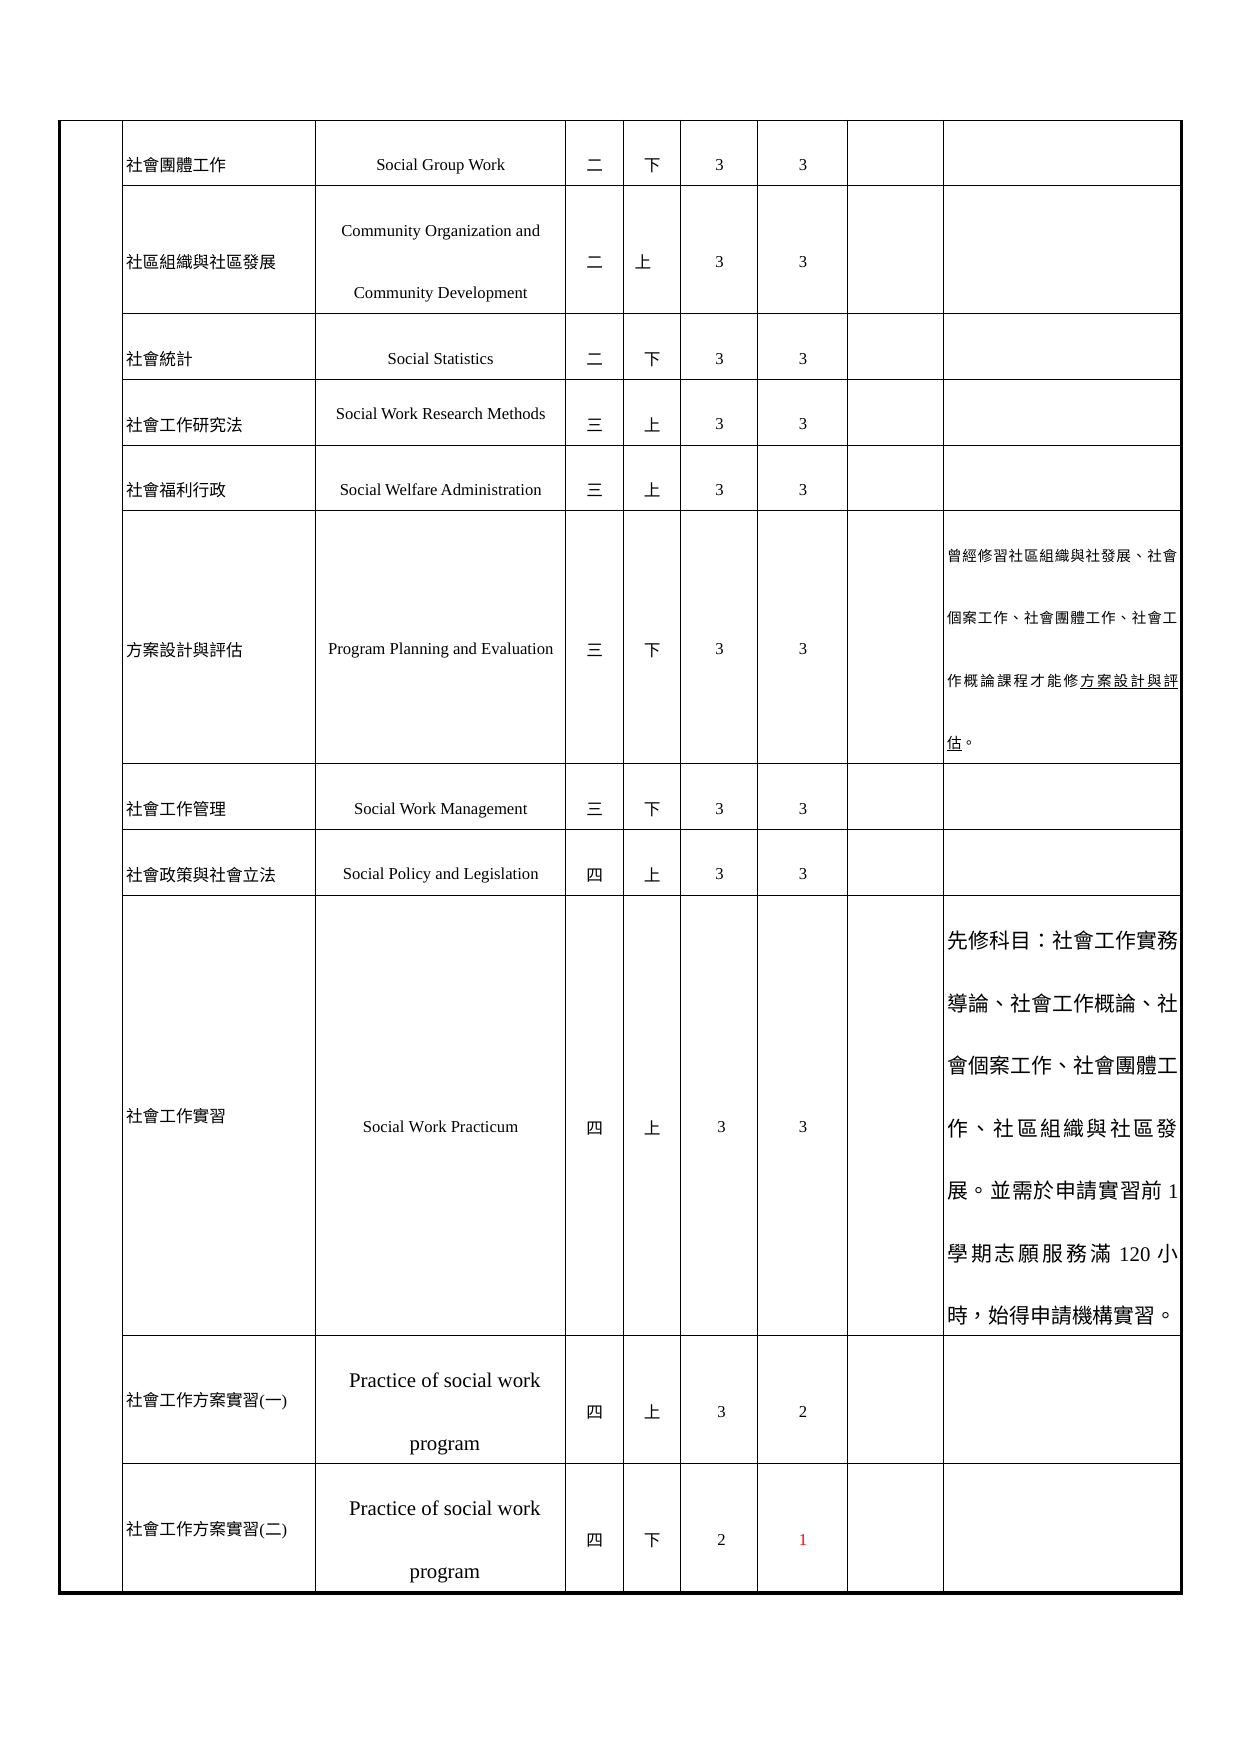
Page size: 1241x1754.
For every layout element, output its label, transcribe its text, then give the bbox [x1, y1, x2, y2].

table_cell 先修科目：社會工作實務導論、社會工作概論、社會個案工作、社會團體工作、社區組織與社區發展。並需於申請實習前1學期志願服務滿120小時，始得申請機構實習。 [944, 896, 1180, 1335]
table_cell [848, 1336, 943, 1463]
table_cell [61, 121, 122, 1591]
table_cell [944, 314, 1180, 379]
table_cell 三 [566, 511, 623, 763]
table_cell 下 [624, 314, 680, 379]
table_cell [944, 1464, 1180, 1591]
table_cell Practice of social work program [316, 1336, 565, 1463]
table_cell [944, 1336, 1180, 1463]
table_cell 社會工作方案實習(一) [123, 1336, 315, 1463]
table_cell Social Work Management [316, 764, 565, 829]
table_cell 二 [566, 314, 623, 379]
table_cell 3 [758, 896, 847, 1335]
table_cell [848, 830, 943, 894]
table_cell 四 [566, 896, 623, 1335]
table_cell 四 [566, 1464, 623, 1591]
table_cell Community Organization and Community Development [316, 186, 565, 313]
table_cell [848, 764, 943, 829]
table_cell 3 [758, 764, 847, 829]
table_cell 社會團體工作 [123, 121, 315, 185]
table_cell 2 [758, 1336, 847, 1463]
table_cell Social Group Work [316, 121, 565, 185]
table_cell 3 [758, 186, 847, 313]
table_cell [848, 186, 943, 313]
table_cell 下 [624, 764, 680, 829]
table_cell [944, 446, 1180, 510]
table_cell 3 [681, 446, 757, 510]
table_cell 上 [624, 896, 680, 1335]
table_cell 社會福利行政 [123, 446, 315, 510]
table_cell 社會統計 [123, 314, 315, 379]
table_cell [848, 896, 943, 1335]
table_cell 上 [624, 830, 680, 894]
table_cell 2 [681, 1464, 757, 1591]
table_cell 3 [758, 446, 847, 510]
table_cell 3 [681, 896, 757, 1335]
table_cell 3 [681, 186, 757, 313]
table_cell [848, 511, 943, 763]
table_cell [944, 186, 1180, 313]
table_cell 3 [758, 314, 847, 379]
table_cell 3 [681, 380, 757, 444]
table_cell 上 [624, 446, 680, 510]
table_cell 曾經修習社區組織與社發展、社會個案工作、社會團體工作、社會工作概論課程才能修方案設計與評估。 [944, 511, 1180, 763]
table_cell 三 [566, 446, 623, 510]
table_cell 社會工作方案實習(二) [123, 1464, 315, 1591]
table_cell 社會工作研究法 [123, 380, 315, 444]
table_cell 3 [681, 1336, 757, 1463]
table_cell [848, 380, 943, 444]
table_cell Social Work Practicum [316, 896, 565, 1335]
table_cell Social Policy and Legislation [316, 830, 565, 894]
table_cell 社會工作管理 [123, 764, 315, 829]
table_cell 3 [758, 121, 847, 185]
table_cell 下 [624, 121, 680, 185]
table_cell [848, 446, 943, 510]
table_cell 3 [681, 764, 757, 829]
table_cell [848, 1464, 943, 1591]
table_cell 上 [624, 186, 680, 313]
table_cell 3 [758, 380, 847, 444]
table_cell 下 [624, 511, 680, 763]
table_cell 3 [758, 830, 847, 894]
table_cell 下 [624, 1464, 680, 1591]
table_cell 四 [566, 1336, 623, 1463]
table_cell 1 [758, 1464, 847, 1591]
table_cell 二 [566, 121, 623, 185]
table_cell Practice of social work program [316, 1464, 565, 1591]
table_cell 3 [681, 314, 757, 379]
table_cell 上 [624, 1336, 680, 1463]
table_cell 上 [624, 380, 680, 444]
table_cell [944, 380, 1180, 444]
table_cell 三 [566, 764, 623, 829]
table_cell Social Statistics [316, 314, 565, 379]
table_cell 二 [566, 186, 623, 313]
table_cell Social Work Research Methods [316, 380, 565, 444]
table_cell 社會工作實習 [123, 896, 315, 1335]
table_cell [944, 764, 1180, 829]
table_cell 3 [681, 830, 757, 894]
table_cell 三 [566, 380, 623, 444]
table_cell Social Welfare Administration [316, 446, 565, 510]
table_cell [944, 121, 1180, 185]
table_cell 四 [566, 830, 623, 894]
table_cell 3 [758, 511, 847, 763]
table_cell 方案設計與評估 [123, 511, 315, 763]
table_cell Program Planning and Evaluation [316, 511, 565, 763]
table_cell 3 [681, 511, 757, 763]
table_cell 社區組織與社區發展 [123, 186, 315, 313]
table_cell [944, 830, 1180, 894]
table_cell [848, 121, 943, 185]
table_cell [848, 314, 943, 379]
table_cell 3 [681, 121, 757, 185]
table_cell 社會政策與社會立法 [123, 830, 315, 894]
